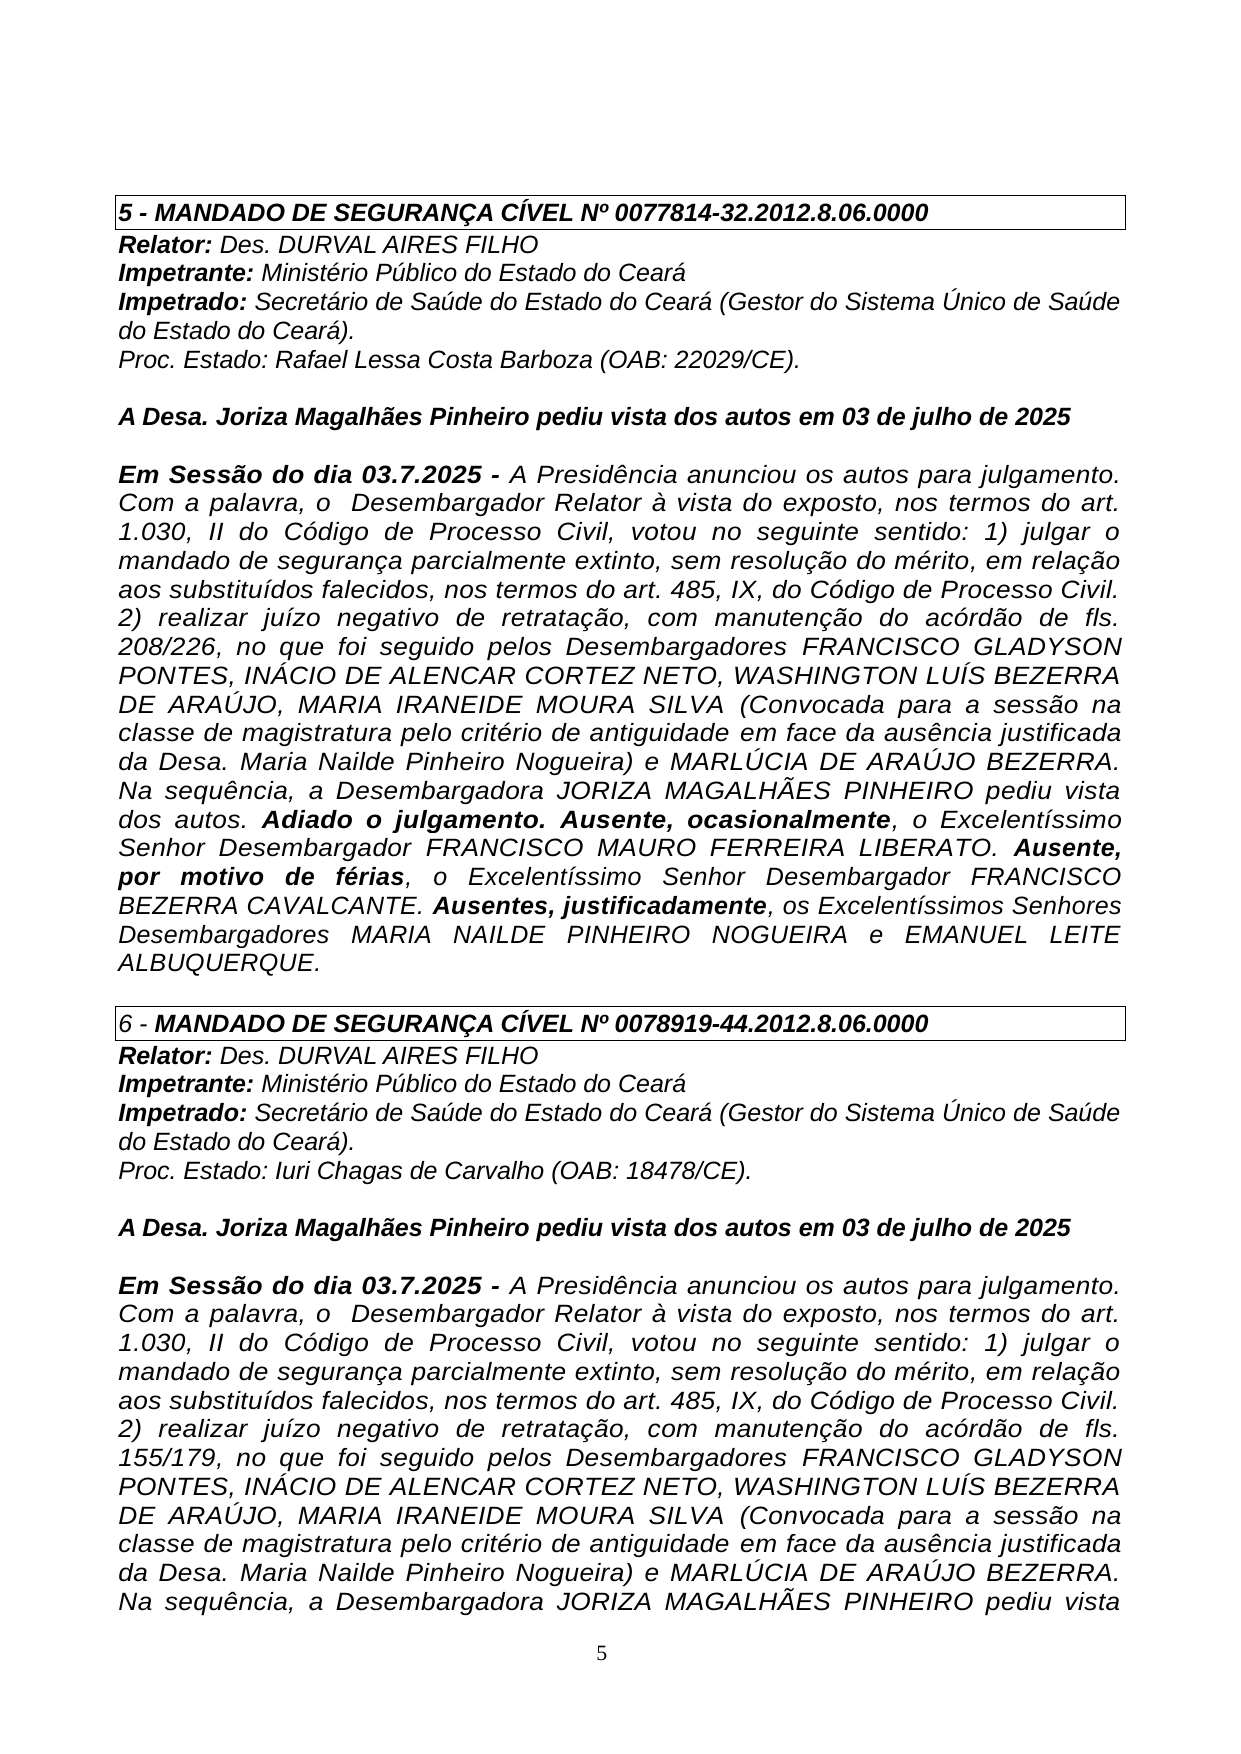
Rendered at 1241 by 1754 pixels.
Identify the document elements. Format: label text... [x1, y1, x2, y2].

text Relator: Des. DURVAL AIRES FILHO [118, 1041, 1122, 1069]
text Impetrado: Secretário de Saúde do Estado do Ceará (Gestor do Sistema Único de Saúde do Estado do Ceará). [118, 1098, 1122, 1156]
text Relator: Des. DURVAL AIRES FILHO [118, 230, 1122, 258]
text A Desa. Joriza Magalhães Pinheiro pediu vista dos autos em 03 de julho de 2025 [118, 1213, 1122, 1242]
text Impetrante: Ministério Público do Estado do Ceará [118, 1069, 1122, 1098]
text Impetrante: Ministério Público do Estado do Ceará [118, 258, 1122, 287]
text A Desa. Joriza Magalhães Pinheiro pediu vista dos autos em 03 de julho de 2025 [118, 402, 1122, 431]
text 5 - MANDADO DE SEGURANÇA CÍVEL Nº 0077814-32.2012.8.06.0000 [116, 196, 1125, 229]
text Proc. Estado: Iuri Chagas de Carvalho (OAB: 18478/CE). [118, 1156, 1122, 1184]
text Em Sessão do dia 03.7.2025 - A Presidência anunciou os autos para julgamento. Com a palavra, o Desembargador Relator à vista do exposto, nos termos do art. 1.030, II do Código de Processo Civil, votou no seguinte sentido: 1) julgar o mandado de segurança parcialmente extinto, sem resolução do mérito, em relação aos substituídos falecidos, nos termos do art. 485, IX, do Código de Processo Civil. 2) realizar juízo negativo de retratação, com manutenção do acórdão de fls. 208/226, no que foi seguido pelos Desembargadores FRANCISCO GLADYSON PONTES, INÁCIO DE ALENCAR CORTEZ NETO, WASHINGTON LUÍS BEZERRA DE ARAÚJO, MARIA IRANEIDE MOURA SILVA (Convocada para a sessão na classe de magistratura pelo critério de antiguidade em face da ausência justificada da Desa. Maria Nailde Pinheiro Nogueira) e MARLÚCIA DE ARAÚJO BEZERRA. Na sequência, a Desembargadora JORIZA MAGALHÃES PINHEIRO pediu vista dos autos. Adiado o julgamento. Ausente, ocasionalmente, o Excelentíssimo Senhor Desembargador FRANCISCO MAURO FERREIRA LIBERATO. Ausente, por motivo de férias, o Excelentíssimo Senhor Desembargador FRANCISCO BEZERRA CAVALCANTE. Ausentes, justificadamente, os Excelentíssimos Senhores Desembargadores MARIA NAILDE PINHEIRO NOGUEIRA e EMANUEL LEITE ALBUQUERQUE. [118, 459, 1122, 977]
text 6 - MANDADO DE SEGURANÇA CÍVEL Nº 0078919-44.2012.8.06.0000 [116, 1007, 1125, 1040]
text Impetrado: Secretário de Saúde do Estado do Ceará (Gestor do Sistema Único de Saúde do Estado do Ceará). [118, 287, 1122, 344]
text Proc. Estado: Rafael Lessa Costa Barboza (OAB: 22029/CE). [118, 344, 1122, 373]
text Em Sessão do dia 03.7.2025 - A Presidência anunciou os autos para julgamento. Com a palavra, o Desembargador Relator à vista do exposto, nos termos do art. 1.030, II do Código de Processo Civil, votou no seguinte sentido: 1) julgar o mandado de segurança parcialmente extinto, sem resolução do mérito, em relação aos substituídos falecidos, nos termos do art. 485, IX, do Código de Processo Civil. 2) realizar juízo negativo de retratação, com manutenção do acórdão de fls. 155/179, no que foi seguido pelos Desembargadores FRANCISCO GLADYSON PONTES, INÁCIO DE ALENCAR CORTEZ NETO, WASHINGTON LUÍS BEZERRA DE ARAÚJO, MARIA IRANEIDE MOURA SILVA (Convocada para a sessão na classe de magistratura pelo critério de antiguidade em face da ausência justificada da Desa. Maria Nailde Pinheiro Nogueira) e MARLÚCIA DE ARAÚJO BEZERRA. Na sequência, a Desembargadora JORIZA MAGALHÃES PINHEIRO pediu vista [118, 1271, 1122, 1616]
